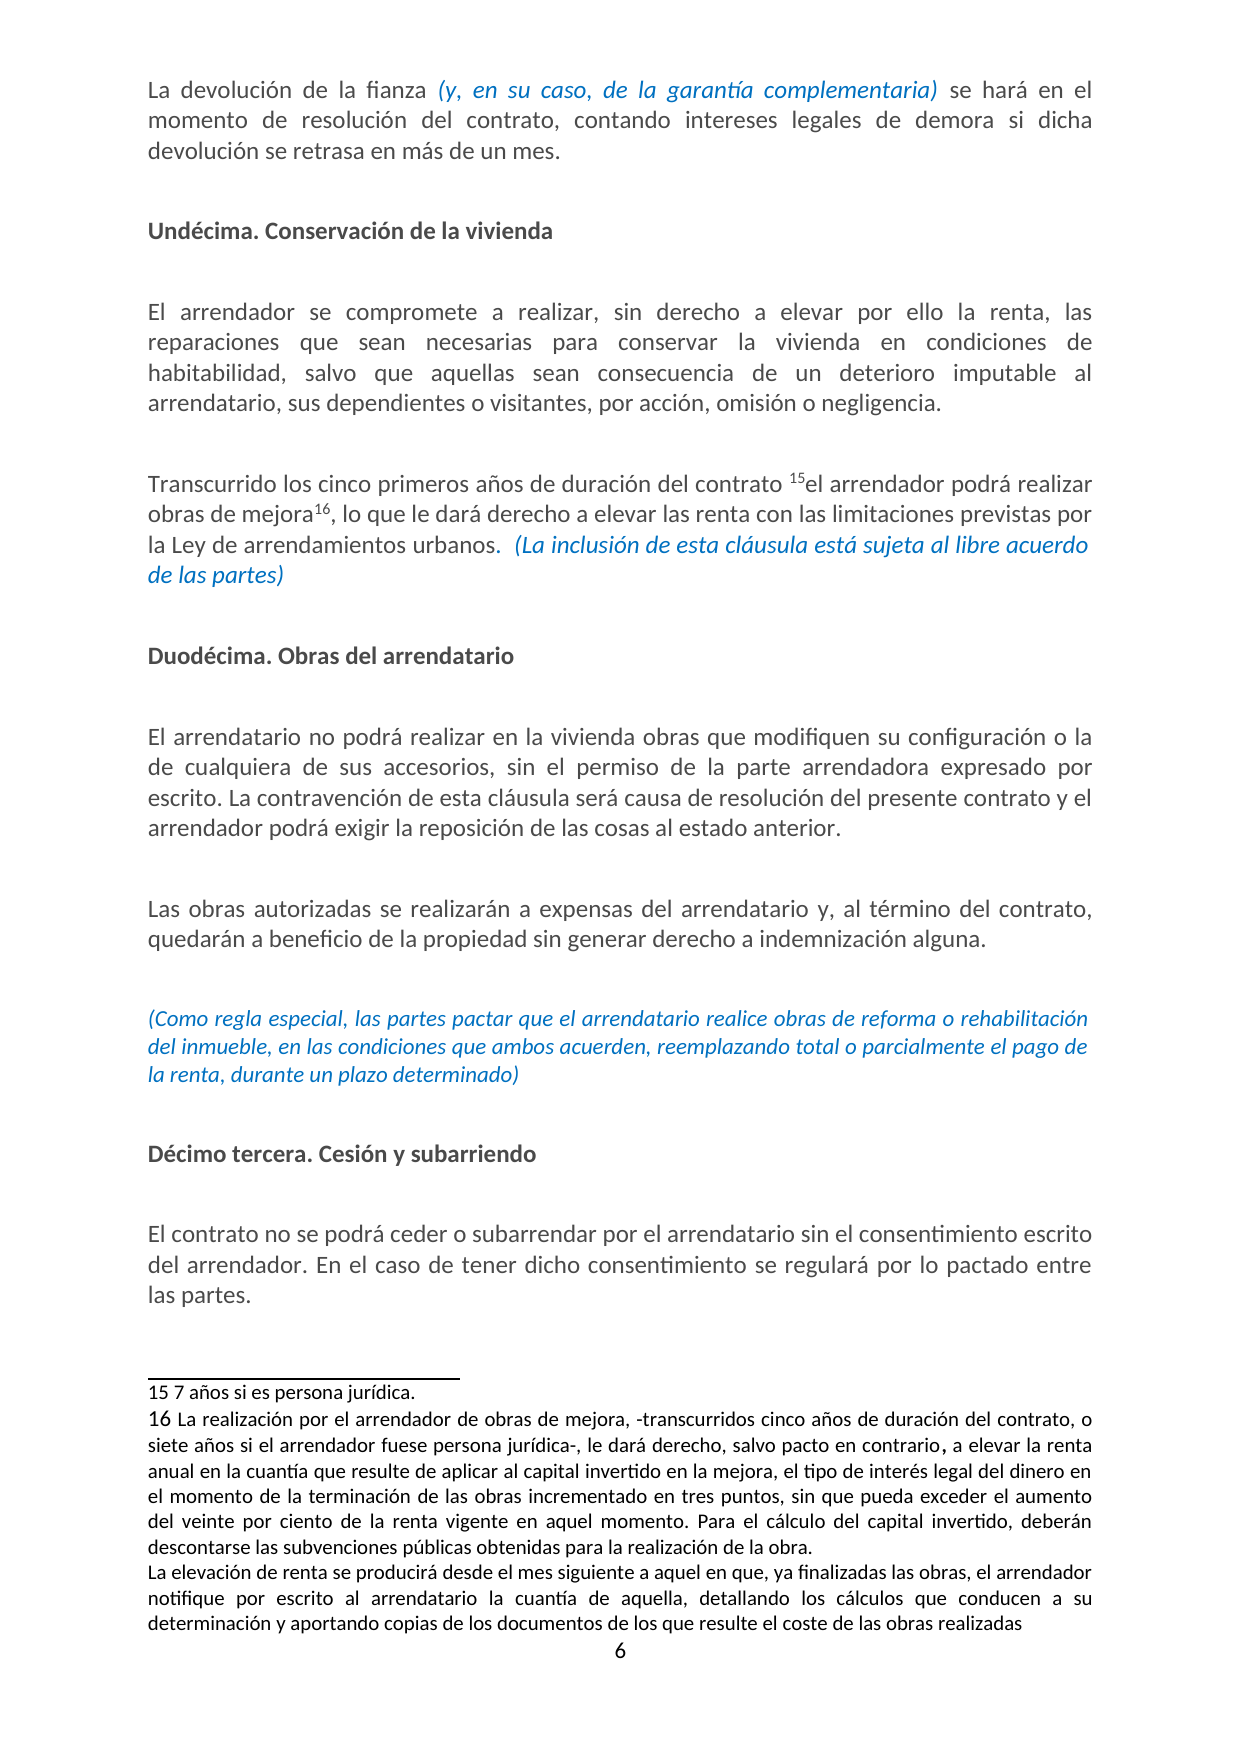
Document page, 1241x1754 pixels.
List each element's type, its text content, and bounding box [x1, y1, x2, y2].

text La devolución de la fianza (y, en su caso, de la garantía complementaria) se hará en el momento de resolución del contrato, contando intereses legales de demora si dicha devolución se retrasa en más de un mes. [148, 74, 1092, 165]
text La realización por el arrendador de obras de mejora, -transcurridos cinco años de duración del contrato, o siete años si el arrendador fuese persona jurídica-, le dará derecho, salvo pacto en contrario, a elevar la renta anual en la cuantía que resulte de aplicar al capital invertido en la mejora, el tipo de interés legal del dinero en el momento de la terminación de las obras incrementado en tres puntos, sin que pueda exceder el aumento del veinte por ciento de la renta vigente en aquel momento. Para el cálculo del capital invertido, deberán descontarse las subvenciones públicas obtenidas para la realización de la obra. [148, 1404, 1092, 1559]
text (Como regla especial, las partes pactar que el arrendatario realice obras de reforma o rehabilitación del inmueble, en las condiciones que ambos acuerden, reemplazando total o parcialmente el pago de la renta, durante un plazo determinado) [148, 1004, 1092, 1088]
text 7 años si es persona jurídica. [148, 1379, 1092, 1404]
text Duodécima. Obras del arrendatario [148, 640, 1092, 671]
text El contrato no se podrá ceder o subarrendar por el arrendatario sin el consentimiento escrito del arrendador. En el caso de tener dicho consentimiento se regulará por lo pactado entre las partes. [148, 1218, 1092, 1310]
text La elevación de renta se producirá desde el mes siguiente a aquel en que, ya finalizadas las obras, el arrendador notifique por escrito al arrendatario la cuantía de aquella, detallando los cálculos que conducen a su determinación y aportando copias de los documentos de los que resulte el coste de las obras realizadas [148, 1559, 1092, 1636]
text Undécima. Conservación de la vivienda [148, 215, 1092, 246]
text El arrendador se compromete a realizar, sin derecho a elevar por ello la renta, las reparaciones que sean necesarias para conservar la vivienda en condiciones de habitabilidad, salvo que aquellas sean consecuencia de un deterioro imputable al arrendatario, sus dependientes o visitantes, por acción, omisión o negligencia. [148, 296, 1092, 418]
text El arrendatario no podrá realizar en la vivienda obras que modifiquen su configuración o la de cualquiera de sus accesorios, sin el permiso de la parte arrendadora expresado por escrito. La contravención de esta cláusula será causa de resolución del presente contrato y el arrendador podrá exigir la reposición de las cosas al estado anterior. [148, 721, 1092, 843]
text Décimo tercera. Cesión y subarriendo [148, 1138, 1092, 1168]
text Transcurrido los cinco primeros años de duración del contrato el arrendador podrá realizar obras de mejora, lo que le dará derecho a elevar las renta con las limitaciones previstas por la Ley de arrendamientos urbanos. (La inclusión de esta cláusula está sujeta al libre acuerdo de las partes) [148, 468, 1092, 590]
text Las obras autorizadas se realizarán a expensas del arrendatario y, al término del contrato, quedarán a beneficio de la propiedad sin generar derecho a indemnización alguna. [148, 893, 1092, 954]
